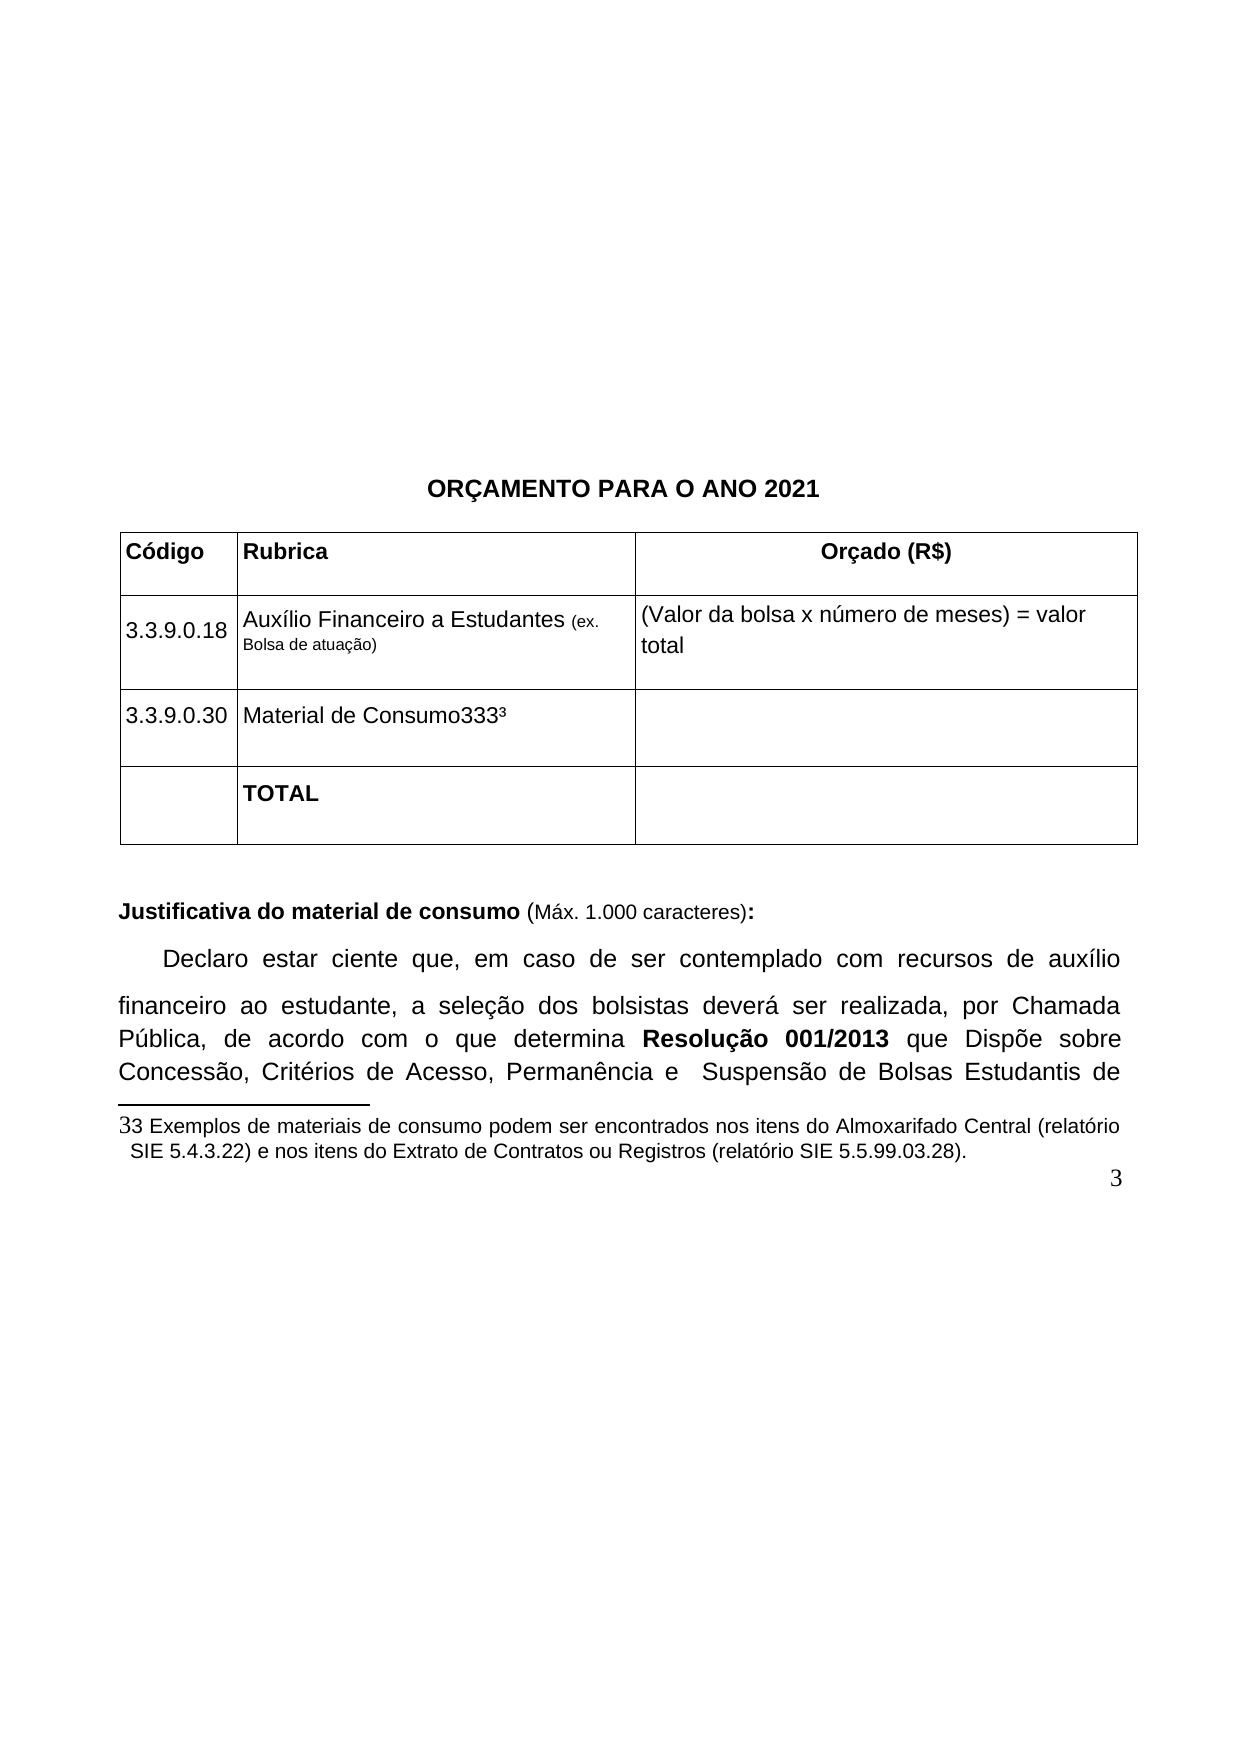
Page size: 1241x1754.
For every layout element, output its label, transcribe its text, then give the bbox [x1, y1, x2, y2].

table_header Orçado (R$) [636, 533, 1137, 595]
text Declaro estar ciente que, em caso de ser contemplado com recursos de auxílio financeiro ao estudante, a seleção dos bolsistas deverá ser realizada, por Chamada Pública, de acordo com o que determina Resolução 001/2013 que Dispõe sobre Concessão, Critérios de Acesso, Permanência e Suspensão de Bolsas Estudantis de [118, 944, 1122, 1086]
text ORÇAMENTO PARA O ANO 2021 [118, 474, 1122, 503]
text Justificativa do material de consumo (Máx. 1.000 caracteres): [118, 898, 1122, 924]
table_cell 3.3.9.0.18 [121, 596, 237, 689]
table_cell [636, 767, 1137, 843]
table_cell (Valor da bolsa x número de meses) = valor total [636, 596, 1137, 689]
table_header Código [121, 533, 237, 595]
table_header Rubrica [238, 533, 635, 595]
table_cell [121, 767, 237, 843]
table_cell Material de Consumo33³ [238, 690, 635, 766]
table_cell Auxílio Financeiro a Estudantes (ex. Bolsa de atuação) [238, 596, 635, 689]
table_cell 3.3.9.0.30 [121, 690, 237, 766]
table_cell [636, 690, 1137, 766]
table_cell TOTAL [238, 767, 635, 843]
